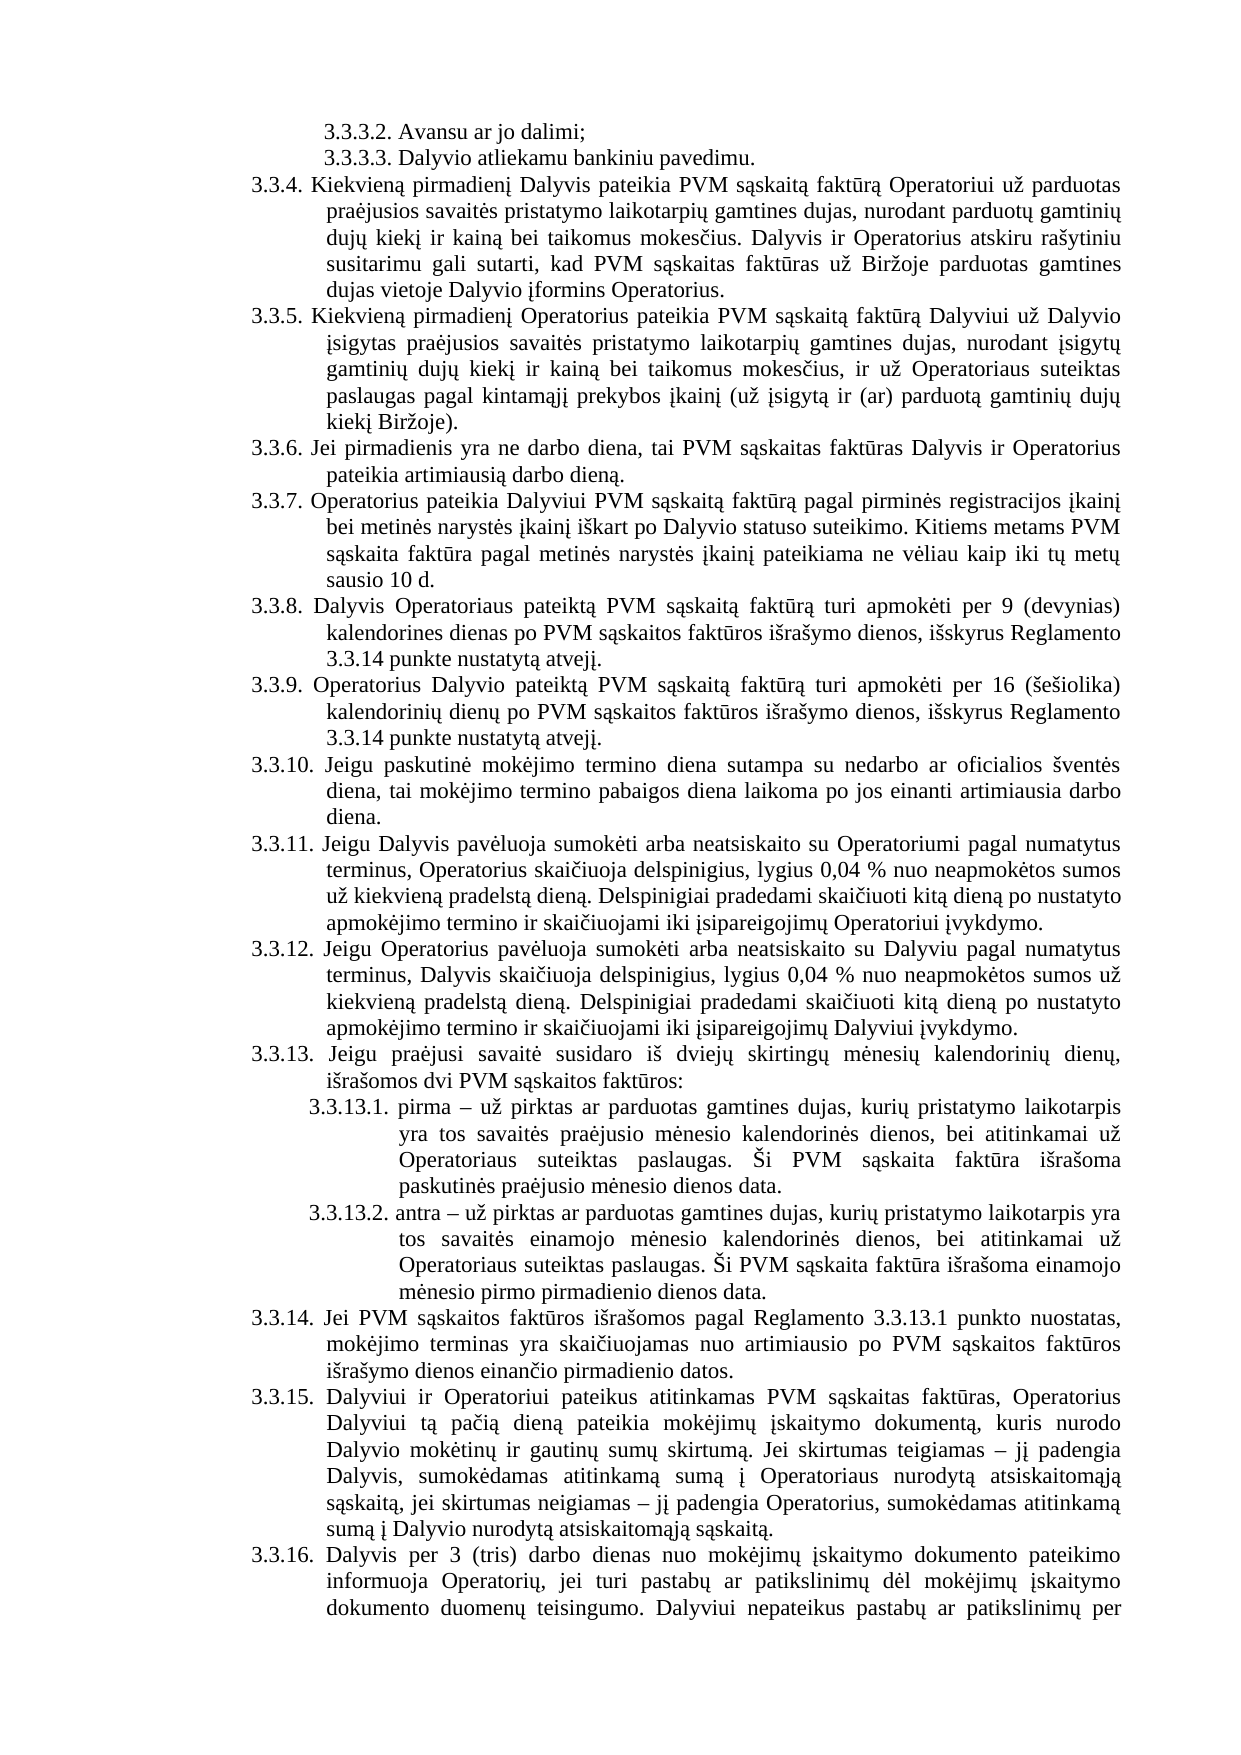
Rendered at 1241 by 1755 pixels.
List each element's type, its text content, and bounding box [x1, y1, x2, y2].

text 3.3.7. Operatorius pateikia Dalyviui PVM sąskaitą faktūrą pagal pirminės registracijos įkainį bei metinės narystės įkainį iškart po Dalyvio statuso suteikimo. Kitiems metams PVM sąskaita faktūra pagal metinės narystės įkainį pateikiama ne vėliau kaip iki tų metų sausio 10 d. [251, 487, 1122, 592]
text 3.3.8. Dalyvis Operatoriaus pateiktą PVM sąskaitą faktūrą turi apmokėti per 9 (devynias) kalendorines dienas po PVM sąskaitos faktūros išrašymo dienos, išskyrus Reglamento 3.3.14 punkte nustatytą atvejį. [251, 592, 1122, 672]
text 3.3.11. Jeigu Dalyvis pavėluoja sumokėti arba neatsiskaito su Operatoriumi pagal numatytus terminus, Operatorius skaičiuoja delspinigius, lygius 0,04 % nuo neapmokėtos sumos už kiekvieną pradelstą dieną. Delspinigiai pradedami skaičiuoti kitą dieną po nustatyto apmokėjimo termino ir skaičiuojami iki įsipareigojimų Operatoriui įvykdymo. [251, 830, 1122, 935]
text 3.3.9. Operatorius Dalyvio pateiktą PVM sąskaitą faktūrą turi apmokėti per 16 (šešiolika) kalendorinių dienų po PVM sąskaitos faktūros išrašymo dienos, išskyrus Reglamento 3.3.14 punkte nustatytą atvejį. [251, 672, 1122, 751]
text 3.3.13.1. pirma – už pirktas ar parduotas gamtines dujas, kurių pristatymo laikotarpis yra tos savaitės praėjusio mėnesio kalendorinės dienos, bei atitinkamai už Operatoriaus suteiktas paslaugas. Ši PVM sąskaita faktūra išrašoma paskutinės praėjusio mėnesio dienos data. [309, 1093, 1122, 1199]
text 3.3.13.2. antra – už pirktas ar parduotas gamtines dujas, kurių pristatymo laikotarpis yra tos savaitės einamojo mėnesio kalendorinės dienos, bei atitinkamai už Operatoriaus suteiktas paslaugas. Ši PVM sąskaita faktūra išrašoma einamojo mėnesio pirmo pirmadienio dienos data. [309, 1199, 1122, 1304]
text 3.3.6. Jei pirmadienis yra ne darbo diena, tai PVM sąskaitas faktūras Dalyvis ir Operatorius pateikia artimiausią darbo dieną. [251, 434, 1122, 487]
text 3.3.10. Jeigu paskutinė mokėjimo termino diena sutampa su nedarbo ar oficialios šventės diena, tai mokėjimo termino pabaigos diena laikoma po jos einanti artimiausia darbo diena. [251, 751, 1122, 830]
text 3.3.3.3. Dalyvio atliekamu bankiniu pavedimu. [323, 144, 1122, 171]
text 3.3.5. Kiekvieną pirmadienį Operatorius pateikia PVM sąskaitą faktūrą Dalyviui už Dalyvio įsigytas praėjusios savaitės pristatymo laikotarpių gamtines dujas, nurodant įsigytų gamtinių dujų kiekį ir kainą bei taikomus mokesčius, ir už Operatoriaus suteiktas paslaugas pagal kintamąjį prekybos įkainį (už įsigytą ir (ar) parduotą gamtinių dujų kiekį Biržoje). [251, 303, 1122, 434]
text 3.3.14. Jei PVM sąskaitos faktūros išrašomos pagal Reglamento 3.3.13.1 punkto nuostatas, mokėjimo terminas yra skaičiuojamas nuo artimiausio po PVM sąskaitos faktūros išrašymo dienos einančio pirmadienio datos. [251, 1304, 1122, 1383]
text 3.3.4. Kiekvieną pirmadienį Dalyvis pateikia PVM sąskaitą faktūrą Operatoriui už parduotas praėjusios savaitės pristatymo laikotarpių gamtines dujas, nurodant parduotų gamtinių dujų kiekį ir kainą bei taikomus mokesčius. Dalyvis ir Operatorius atskiru rašytiniu susitarimu gali sutarti, kad PVM sąskaitas faktūras už Biržoje parduotas gamtines dujas vietoje Dalyvio įformins Operatorius. [251, 171, 1122, 303]
text 3.3.15. Dalyviui ir Operatoriui pateikus atitinkamas PVM sąskaitas faktūras, Operatorius Dalyviui tą pačią dieną pateikia mokėjimų įskaitymo dokumentą, kuris nurodo Dalyvio mokėtinų ir gautinų sumų skirtumą. Jei skirtumas teigiamas – jį padengia Dalyvis, sumokėdamas atitinkamą sumą į Operatoriaus nurodytą atsiskaitomąją sąskaitą, jei skirtumas neigiamas – jį padengia Operatorius, sumokėdamas atitinkamą sumą į Dalyvio nurodytą atsiskaitomąją sąskaitą. [251, 1383, 1122, 1541]
text 3.3.13. Jeigu praėjusi savaitė susidaro iš dviejų skirtingų mėnesių kalendorinių dienų, išrašomos dvi PVM sąskaitos faktūros: [251, 1041, 1122, 1093]
text 3.3.16. Dalyvis per 3 (tris) darbo dienas nuo mokėjimų įskaitymo dokumento pateikimo informuoja Operatorių, jei turi pastabų ar patikslinimų dėl mokėjimų įskaitymo dokumento duomenų teisingumo. Dalyviui nepateikus pastabų ar patikslinimų per [251, 1541, 1122, 1620]
text 3.3.12. Jeigu Operatorius pavėluoja sumokėti arba neatsiskaito su Dalyviu pagal numatytus terminus, Dalyvis skaičiuoja delspinigius, lygius 0,04 % nuo neapmokėtos sumos už kiekvieną pradelstą dieną. Delspinigiai pradedami skaičiuoti kitą dieną po nustatyto apmokėjimo termino ir skaičiuojami iki įsipareigojimų Dalyviui įvykdymo. [251, 935, 1122, 1041]
text 3.3.3.2. Avansu ar jo dalimi; [323, 118, 1122, 144]
